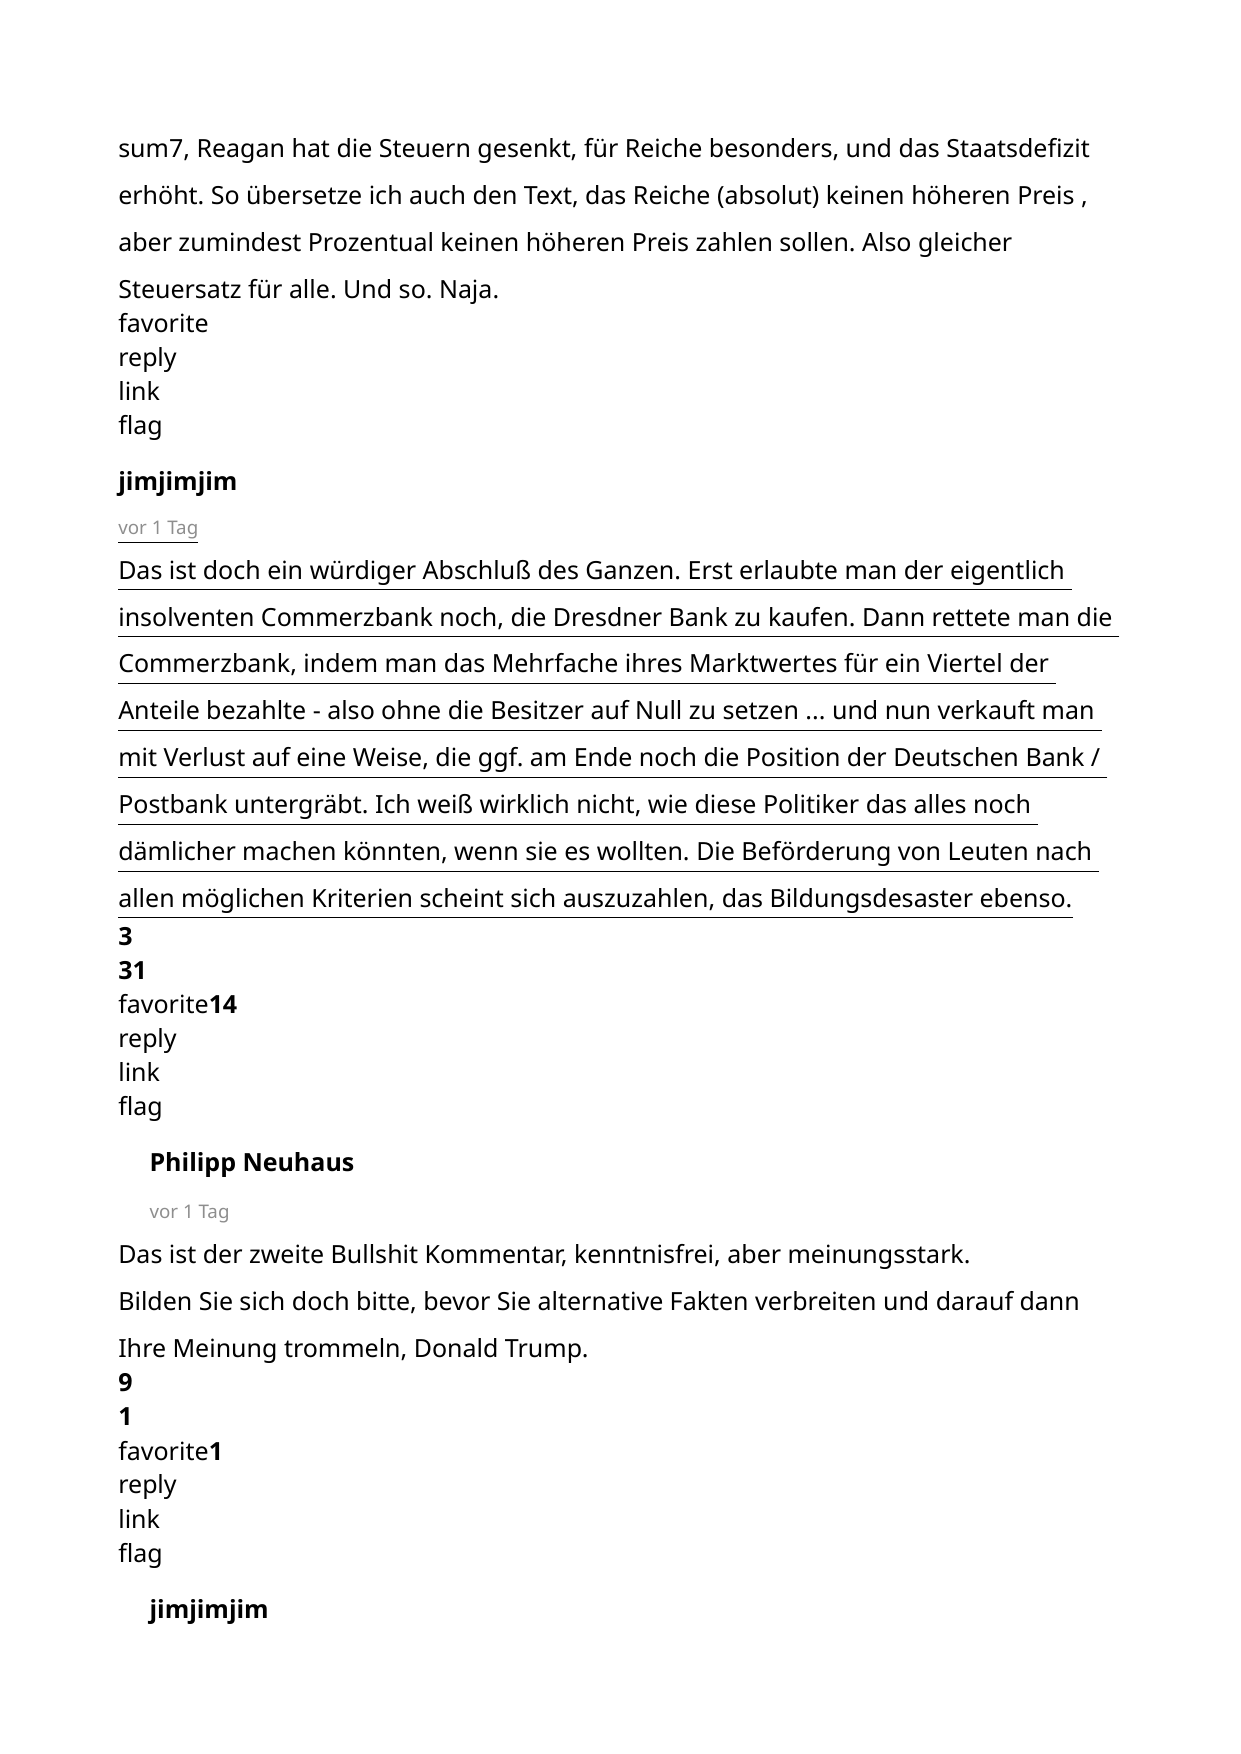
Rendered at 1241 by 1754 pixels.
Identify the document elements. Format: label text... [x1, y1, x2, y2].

text 3 [118, 918, 1122, 952]
text flag [118, 1089, 1122, 1123]
text favorite [118, 306, 1122, 340]
text Philipp Neuhaus [149, 1138, 1114, 1179]
text reply [118, 1467, 1122, 1501]
text link [118, 1501, 1122, 1535]
text vor 1 Tag [118, 514, 1122, 543]
text favorite14 [118, 987, 1122, 1021]
text link [118, 374, 1122, 408]
text flag [118, 1535, 1122, 1569]
text favorite1 [118, 1433, 1122, 1467]
text sum7, Reagan hat die Steuern gesenkt, für Reiche besonders, und das Staatsdefizit erhöht. So übersetze ich auch den Text, das Reiche (absolut) keinen höheren Preis , aber zumindest Prozentual keinen höheren Preis zahlen sollen. Also gleicher Steuersatz für alle. Und so. Naja. [118, 118, 1122, 306]
text link [118, 1055, 1122, 1089]
text 1 [118, 1399, 1122, 1433]
text jimjimjim [118, 457, 1114, 498]
text Das ist doch ein würdiger Abschluß des Ganzen. Erst erlaubte man der eigentlich insolventen Commerzbank noch, die Dresdner Bank zu kaufen. Dann rettete man die Commerzbank, indem man das Mehrfache ihres Marktwertes für ein Viertel der Anteile bezahlte - also ohne die Besitzer auf Null zu setzen ... und nun verkauft man mit Verlust auf eine Weise, die ggf. am Ende noch die Position der Deutschen Bank / Postbank untergräbt. Ich weiß wirklich nicht, wie diese Politiker das alles noch dämlicher machen könnten, wenn sie es wollten. Die Beförderung von Leuten nach allen möglichen Kriterien scheint sich auszuzahlen, das Bildungsdesaster ebenso. [118, 543, 1122, 918]
text 9 [118, 1365, 1122, 1399]
text reply [118, 340, 1122, 374]
text Das ist der zweite Bullshit Kommentar, kenntnisfrei, aber meinungsstark. Bilden Sie sich doch bitte, bevor Sie alternative Fakten verbreiten und darauf dann Ihre Meinung trommeln, Donald Trump. [118, 1224, 1122, 1365]
text vor 1 Tag [149, 1195, 1122, 1224]
text 31 [118, 952, 1122, 987]
text jimjimjim [149, 1585, 1114, 1626]
text reply [118, 1021, 1122, 1055]
text flag [118, 408, 1122, 442]
